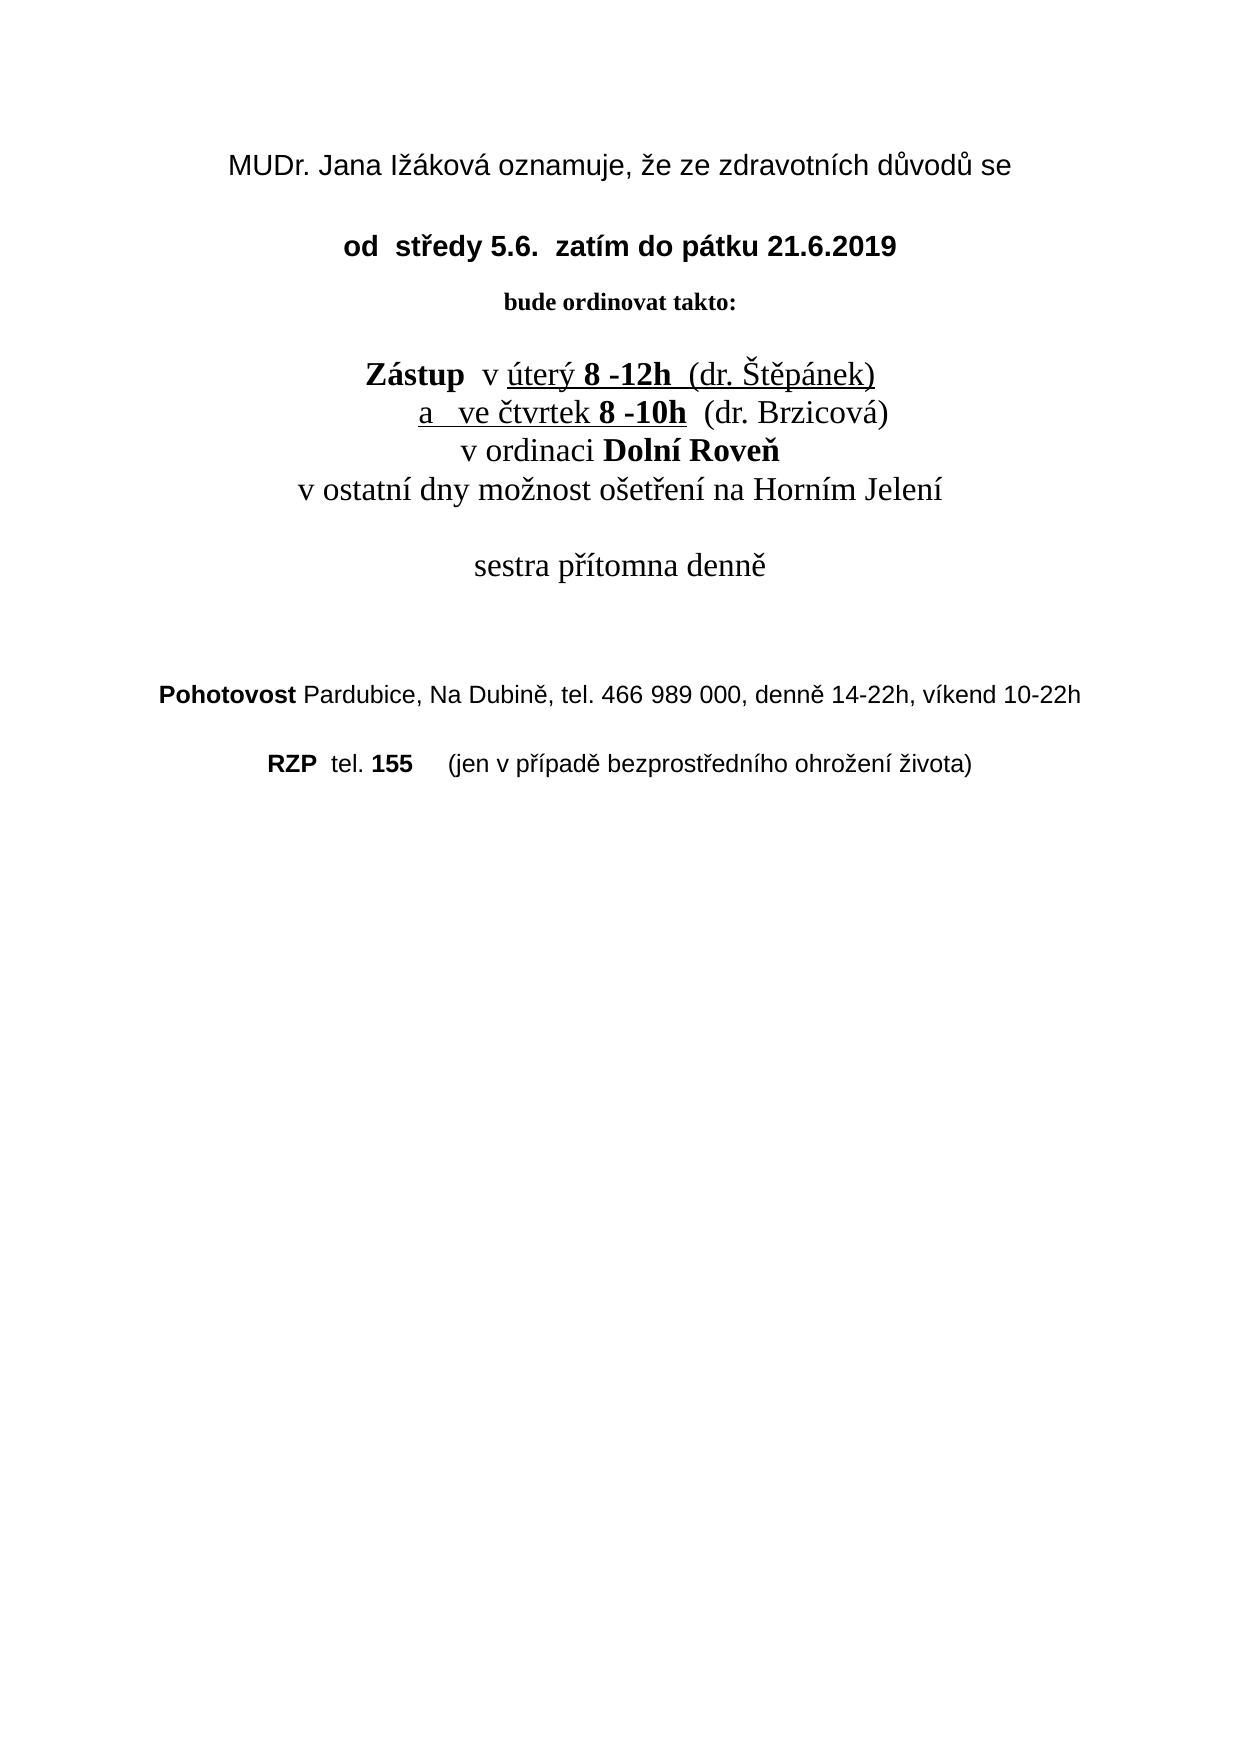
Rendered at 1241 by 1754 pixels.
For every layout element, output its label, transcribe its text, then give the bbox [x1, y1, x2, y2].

text a ve čtvrtek 8 -10h (dr. Brzicová) [148, 392, 1093, 431]
text sestra přítomna denně [148, 546, 1093, 584]
text bude ordinovat takto: [148, 287, 1093, 316]
list od středy 5.6. zatím do pátku 21.6.2019 [148, 229, 1093, 263]
list MUDr. Jana Ižáková oznamuje, že ze zdravotních důvodů se [148, 148, 1093, 181]
text RZP tel. 155 (jen v případě bezprostředního ohrožení života) [148, 749, 1093, 778]
text v ostatní dny možnost ošetření na Horním Jelení [148, 469, 1093, 507]
text v ordinaci Dolní Roveň [148, 431, 1093, 469]
text Zástup v úterý 8 -12h (dr. Štěpánek) [148, 354, 1093, 392]
text Pohotovost Pardubice, Na Dubině, tel. 466 989 000, denně 14-22h, víkend 10-22h [148, 680, 1093, 709]
